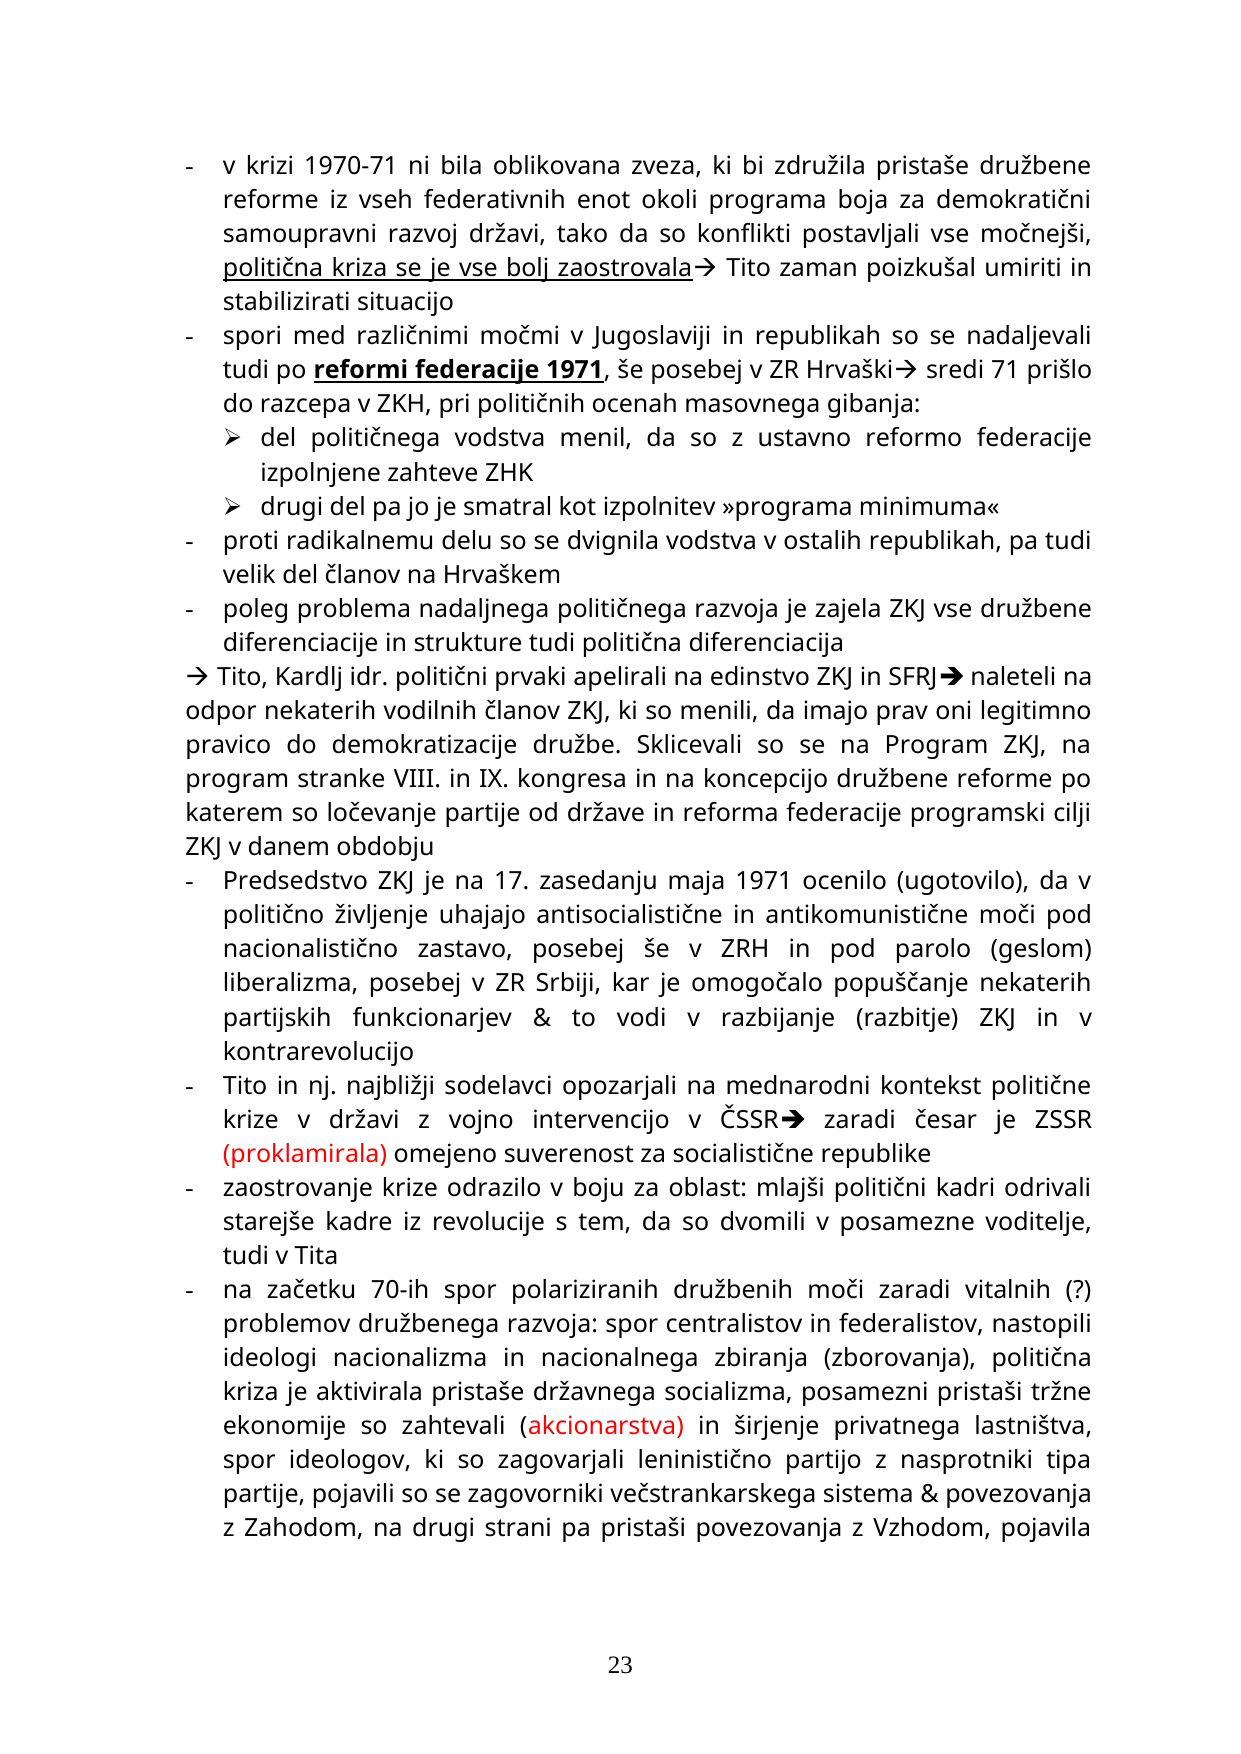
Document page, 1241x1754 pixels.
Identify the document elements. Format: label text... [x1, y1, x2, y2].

list Tito in nj. najbližji sodelavci opozarjali na mednarodni kontekst politične krize v državi z vojno intervencijo v ČSSR zaradi česar je ZSSR (proklamirala) omejeno suverenost za socialistične republike [185, 1067, 1093, 1169]
list Predsedstvo ZKJ je na 17. zasedanju maja 1971 ocenilo (ugotovilo), da v politično življenje uhajajo antisocialistične in antikomunistične moči pod nacionalistično zastavo, posebej še v ZRH in pod parolo (geslom) liberalizma, posebej v ZR Srbiji, kar je omogočalo popuščanje nekaterih partijskih funkcionarjev & to vodi v razbijanje (razbitje) ZKJ in v kontrarevolucijo [185, 863, 1093, 1067]
list drugi del pa jo je smatral kot izpolnitev »programa minimuma« [223, 488, 1093, 522]
list v krizi 1970-71 ni bila oblikovana zveza, ki bi združila pristaše družbene reforme iz vseh federativnih enot okoli programa boja za demokratični samoupravni razvoj državi, tako da so konflikti postavljali vse močnejši, politična kriza se je vse bolj zaostrovala Tito zaman poizkušal umiriti in stabilizirati situacijo [185, 148, 1093, 318]
list zaostrovanje krize odrazilo v boju za oblast: mlajši politični kadri odrivali starejše kadre iz revolucije s tem, da so dvomili v posamezne voditelje, tudi v Tita [185, 1169, 1093, 1272]
list poleg problema nadaljnega političnega razvoja je zajela ZKJ vse družbene diferenciacije in strukture tudi politična diferenciacija [185, 590, 1093, 658]
list spori med različnimi močmi v Jugoslaviji in republikah so se nadaljevali tudi po reformi federacije 1971, še posebej v ZR Hrvaški sredi 71 prišlo do razcepa v ZKH, pri političnih ocenah masovnega gibanja: [185, 318, 1093, 420]
list del političnega vodstva menil, da so z ustavno reformo federacije izpolnjene zahteve ZHK [223, 420, 1093, 488]
text  Tito, Kardlj idr. politični prvaki apelirali na edinstvo ZKJ in SFRJ naleteli na odpor nekaterih vodilnih članov ZKJ, ki so menili, da imajo prav oni legitimno pravico do demokratizacije družbe. Sklicevali so se na Program ZKJ, na program stranke VIII. in IX. kongresa in na koncepcijo družbene reforme po katerem so ločevanje partije od države in reforma federacije programski cilji ZKJ v danem obdobju [185, 658, 1093, 863]
list na začetku 70-ih spor polariziranih družbenih moči zaradi vitalnih (?) problemov družbenega razvoja: spor centralistov in federalistov, nastopili ideologi nacionalizma in nacionalnega zbiranja (zborovanja), politična kriza je aktivirala pristaše državnega socializma, posamezni pristaši tržne ekonomije so zahtevali (akcionarstva) in širjenje privatnega lastništva, spor ideologov, ki so zagovarjali leninistično partijo z nasprotniki tipa partije, pojavili so se zagovorniki večstrankarskega sistema & povezovanja z Zahodom, na drugi strani pa pristaši povezovanja z Vzhodom, pojavila [185, 1272, 1093, 1544]
list proti radikalnemu delu so se dvignila vodstva v ostalih republikah, pa tudi velik del članov na Hrvaškem [185, 522, 1093, 590]
